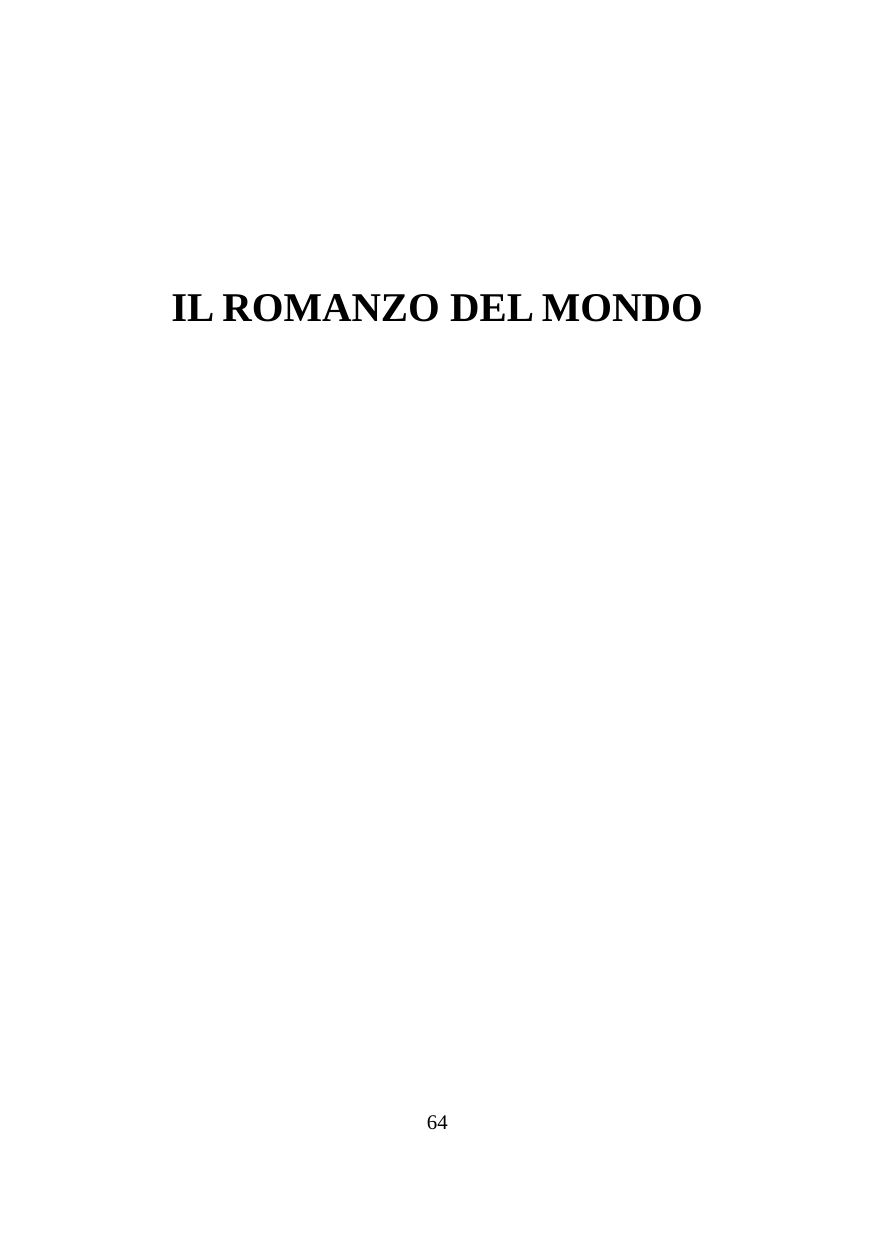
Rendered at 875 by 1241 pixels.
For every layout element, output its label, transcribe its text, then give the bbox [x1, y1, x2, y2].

subtitle IL ROMANZO DEL MONDO [106, 283, 768, 330]
